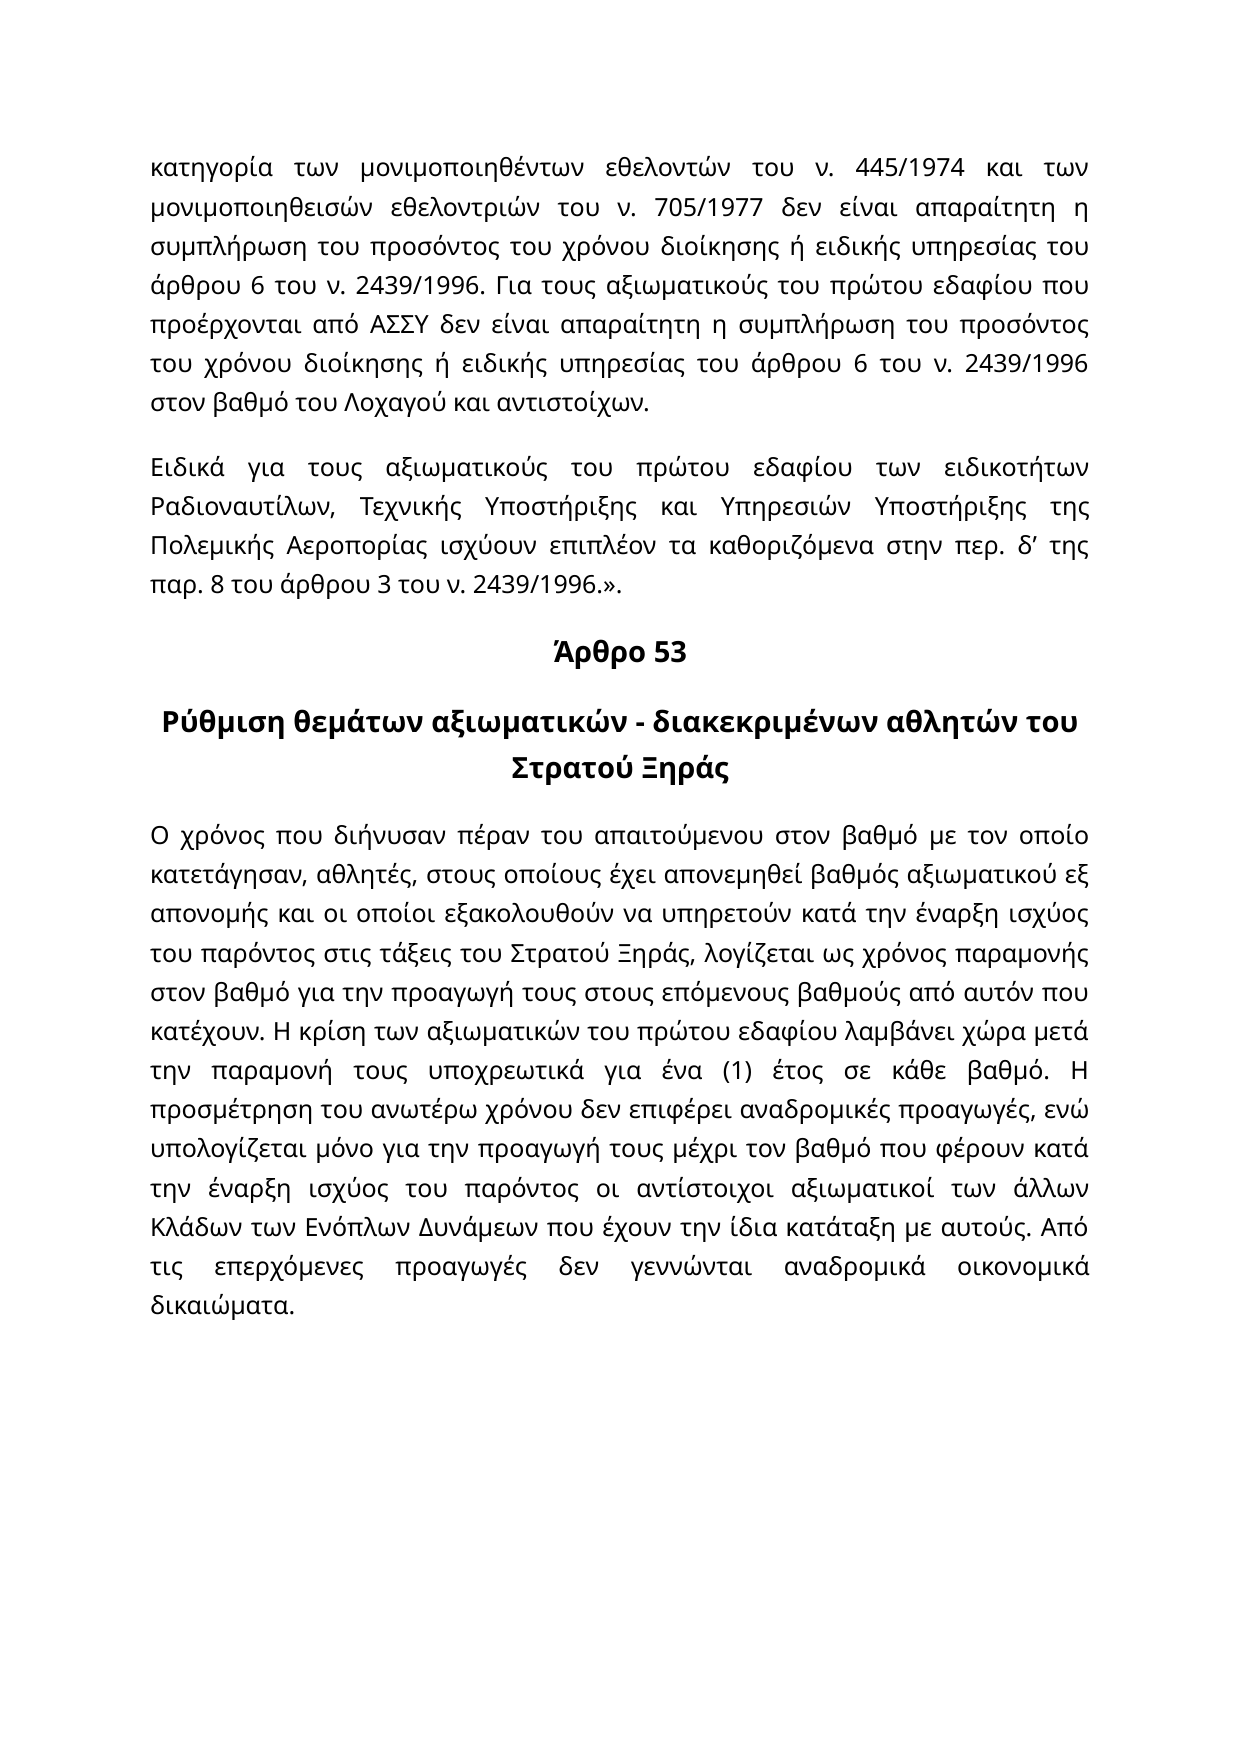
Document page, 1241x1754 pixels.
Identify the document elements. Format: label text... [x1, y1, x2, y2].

subtitle Ρύθμιση θεμάτων αξιωματικών - διακεκριμένων αθλητών του Στρατού Ξηράς [150, 701, 1090, 787]
subtitle Άρθρο 53 [150, 631, 1090, 671]
text κατηγορία των μονιμοποιηθέντων εθελοντών του ν. 445/1974 και των μονιμοποιηθεισών εθελοντριών του ν. 705/1977 δεν είναι απαραίτητη η συμπλήρωση του προσόντος του χρόνου διοίκησης ή ειδικής υπηρεσίας του άρθρου 6 του ν. 2439/1996. Για τους αξιωματικούς του πρώτου εδαφίου που προέρχονται από ΑΣΣΥ δεν είναι απαραίτητη η συμπλήρωση του προσόντος του χρόνου διοίκησης ή ειδικής υπηρεσίας του άρθρου 6 του ν. 2439/1996 στον βαθμό του Λοχαγού και αντιστοίχων. [150, 150, 1090, 419]
text Ο χρόνος που διήνυσαν πέραν του απαιτούμενου στον βαθμό με τον οποίο κατετάγησαν, αθλητές, στους οποίους έχει απονεμηθεί βαθμός αξιωματικού εξ απονομής και οι οποίοι εξακολουθούν να υπηρετούν κατά την έναρξη ισχύος του παρόντος στις τάξεις του Στρατού Ξηράς, λογίζεται ως χρόνος παραμονής στον βαθμό για την προαγωγή τους στους επόμενους βαθμούς από αυτόν που κατέχουν. Η κρίση των αξιωματικών του πρώτου εδαφίου λαμβάνει χώρα μετά την παραμονή τους υποχρεωτικά για ένα (1) έτος σε κάθε βαθμό. Η προσμέτρηση του ανωτέρω χρόνου δεν επιφέρει αναδρομικές προαγωγές, ενώ υπολογίζεται μόνο για την προαγωγή τους μέχρι τον βαθμό που φέρουν κατά την έναρξη ισχύος του παρόντος οι αντίστοιχοι αξιωματικοί των άλλων Κλάδων των Ενόπλων Δυνάμεων που έχουν την ίδια κατάταξη με αυτούς. Από τις επερχόμενες προαγωγές δεν γεννώνται αναδρομικά οικονομικά δικαιώματα. [150, 818, 1090, 1322]
text Ειδικά για τους αξιωματικούς του πρώτου εδαφίου των ειδικοτήτων Ραδιοναυτίλων, Τεχνικής Υποστήριξης και Υπηρεσιών Υποστήριξης της Πολεμικής Αεροπορίας ισχύουν επιπλέον τα καθοριζόμενα στην περ. δ’ της παρ. 8 του άρθρου 3 του ν. 2439/1996.». [150, 449, 1090, 601]
